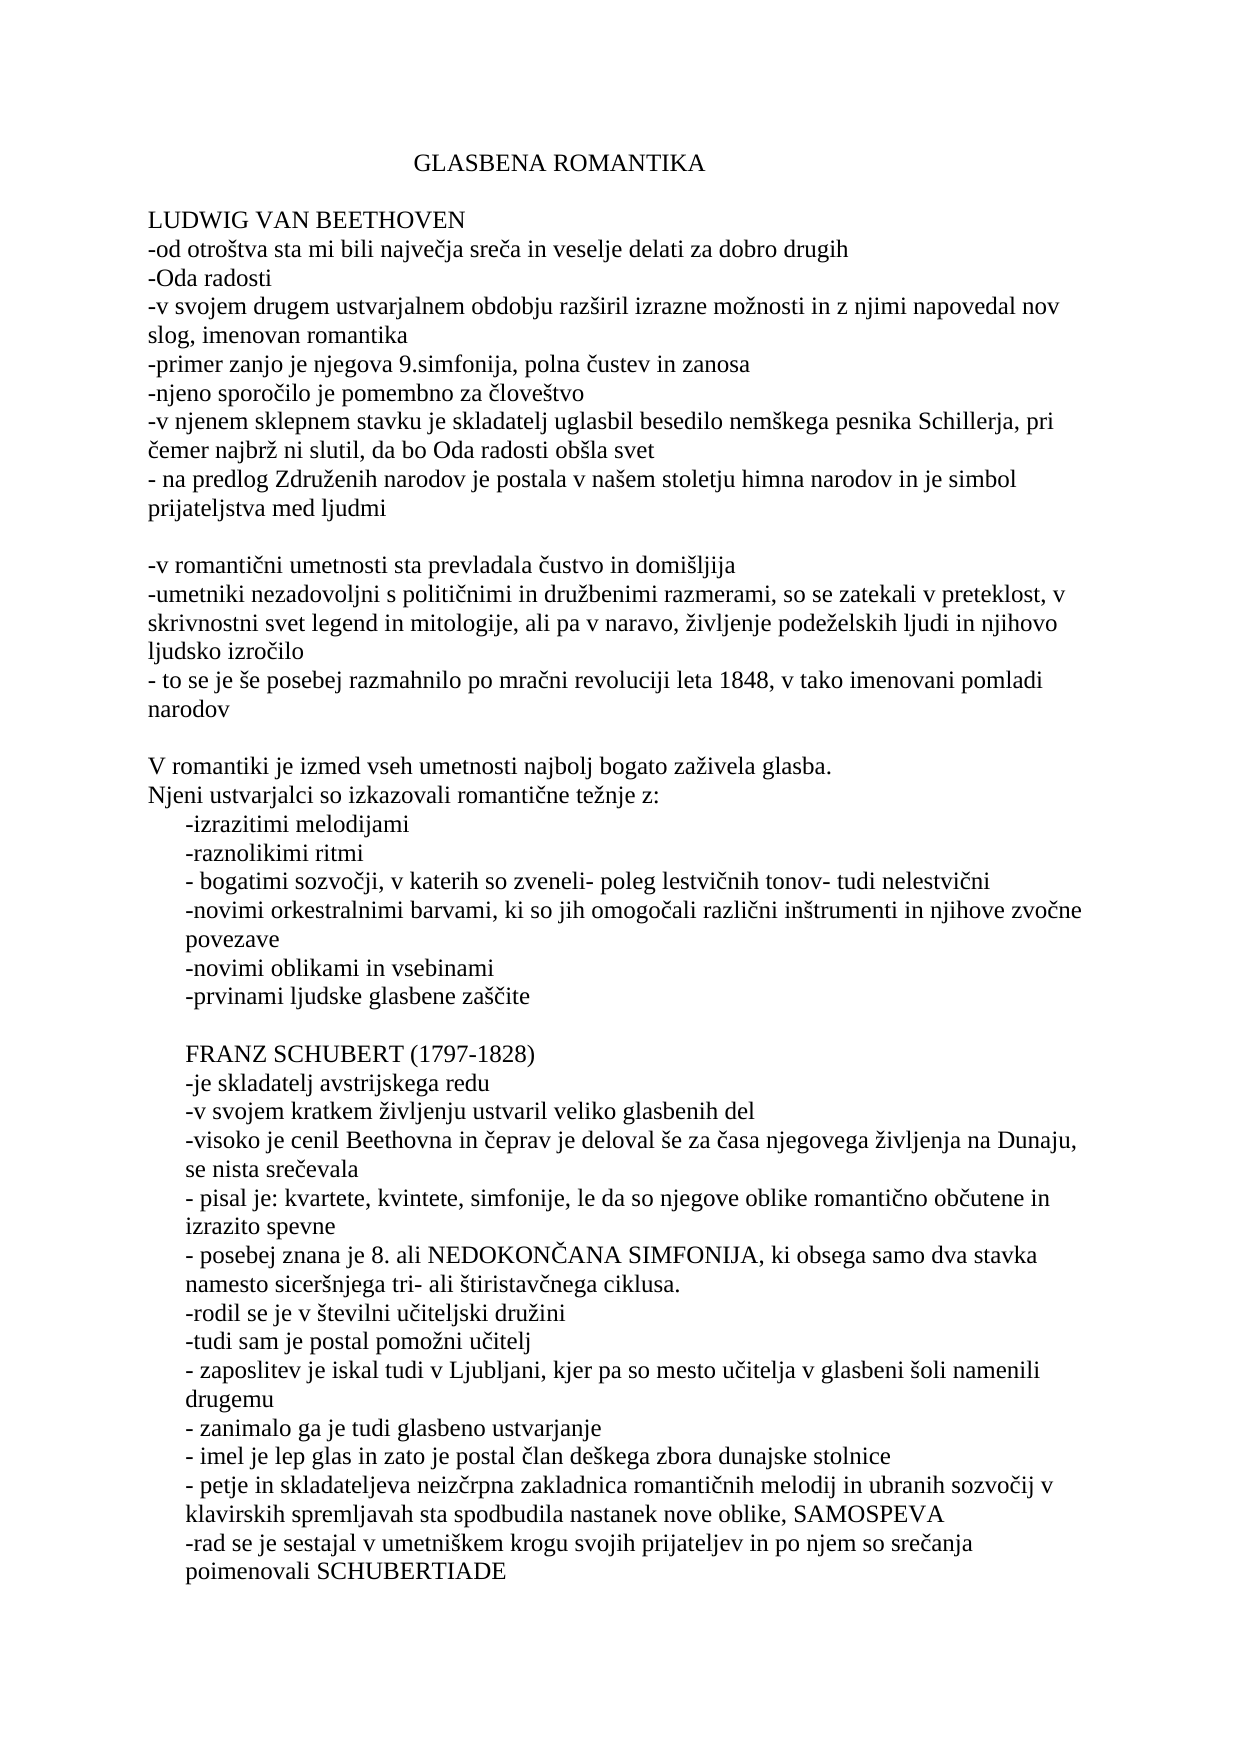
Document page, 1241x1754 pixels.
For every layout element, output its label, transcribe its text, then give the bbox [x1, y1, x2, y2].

text - petje in skladateljeva neizčrpna zakladnica romantičnih melodij in ubranih sozvočij v klavirskih spremljavah sta spodbudila nastanek nove oblike, SAMOSPEVA [185, 1470, 1093, 1528]
text FRANZ SCHUBERT (1797-1828) [185, 1039, 1093, 1068]
text -v svojem kratkem življenju ustvaril veliko glasbenih del [185, 1096, 1093, 1125]
text -v romantični umetnosti sta prevladala čustvo in domišljija [148, 550, 1093, 579]
text - na predlog Združenih narodov je postala v našem stoletju himna narodov in je simbol prijateljstva med ljudmi [148, 464, 1093, 521]
text -raznolikimi ritmi [185, 838, 1093, 866]
text - to se je še posebej razmahnilo po mračni revoluciji leta 1848, v tako imenovani pomladi narodov [148, 665, 1093, 723]
text - bogatimi sozvočji, v katerih so zveneli- poleg lestvičnih tonov- tudi nelestvični [185, 866, 1093, 895]
text -rodil se je v številni učiteljski družini [185, 1298, 1093, 1326]
text - zaposlitev je iskal tudi v Ljubljani, kjer pa so mesto učitelja v glasbeni šoli namenili drugemu [185, 1355, 1093, 1413]
text GLASBENA ROMANTIKA [148, 148, 1093, 176]
text V romantiki je izmed vseh umetnosti najbolj bogato zaživela glasba. [148, 751, 1093, 780]
text -v njenem sklepnem stavku je skladatelj uglasbil besedilo nemškega pesnika Schillerja, pri čemer najbrž ni slutil, da bo Oda radosti obšla svet [148, 406, 1093, 464]
text -prvinami ljudske glasbene zaščite [185, 981, 1093, 1010]
text - pisal je: kvartete, kvintete, simfonije, le da so njegove oblike romantično občutene in izrazito spevne [185, 1183, 1093, 1240]
text LUDWIG VAN BEETHOVEN [148, 205, 1093, 234]
text Njeni ustvarjalci so izkazovali romantične težnje z: [148, 780, 1093, 809]
text -visoko je cenil Beethovna in čeprav je deloval še za časa njegovega življenja na Dunaju, se nista srečevala [185, 1125, 1093, 1183]
text - imel je lep glas in zato je postal član deškega zbora dunajske stolnice [185, 1441, 1093, 1470]
text -izrazitimi melodijami [185, 809, 1093, 838]
text -od otroštva sta mi bili največja sreča in veselje delati za dobro drugih [148, 234, 1093, 263]
text -rad se je sestajal v umetniškem krogu svojih prijateljev in po njem so srečanja poimenovali SCHUBERTIADE [185, 1528, 1093, 1585]
text -je skladatelj avstrijskega redu [185, 1068, 1093, 1096]
text -primer zanjo je njegova 9.simfonija, polna čustev in zanosa [148, 349, 1093, 378]
text -umetniki nezadovoljni s političnimi in družbenimi razmerami, so se zatekali v preteklost, v skrivnostni svet legend in mitologije, ali pa v naravo, življenje podeželskih ljudi in njihovo ljudsko izročilo [148, 579, 1093, 665]
text -novimi orkestralnimi barvami, ki so jih omogočali različni inštrumenti in njihove zvočne povezave [185, 895, 1093, 953]
text -Oda radosti [148, 263, 1093, 291]
text -novimi oblikami in vsebinami [185, 953, 1093, 981]
text -tudi sam je postal pomožni učitelj [185, 1326, 1093, 1355]
text -v svojem drugem ustvarjalnem obdobju razširil izrazne možnosti in z njimi napovedal nov slog, imenovan romantika [148, 291, 1093, 349]
text - posebej znana je 8. ali NEDOKONČANA SIMFONIJA, ki obsega samo dva stavka namesto siceršnjega tri- ali štiristavčnega ciklusa. [185, 1240, 1093, 1298]
text -njeno sporočilo je pomembno za človeštvo [148, 378, 1093, 406]
text - zanimalo ga je tudi glasbeno ustvarjanje [185, 1413, 1093, 1441]
